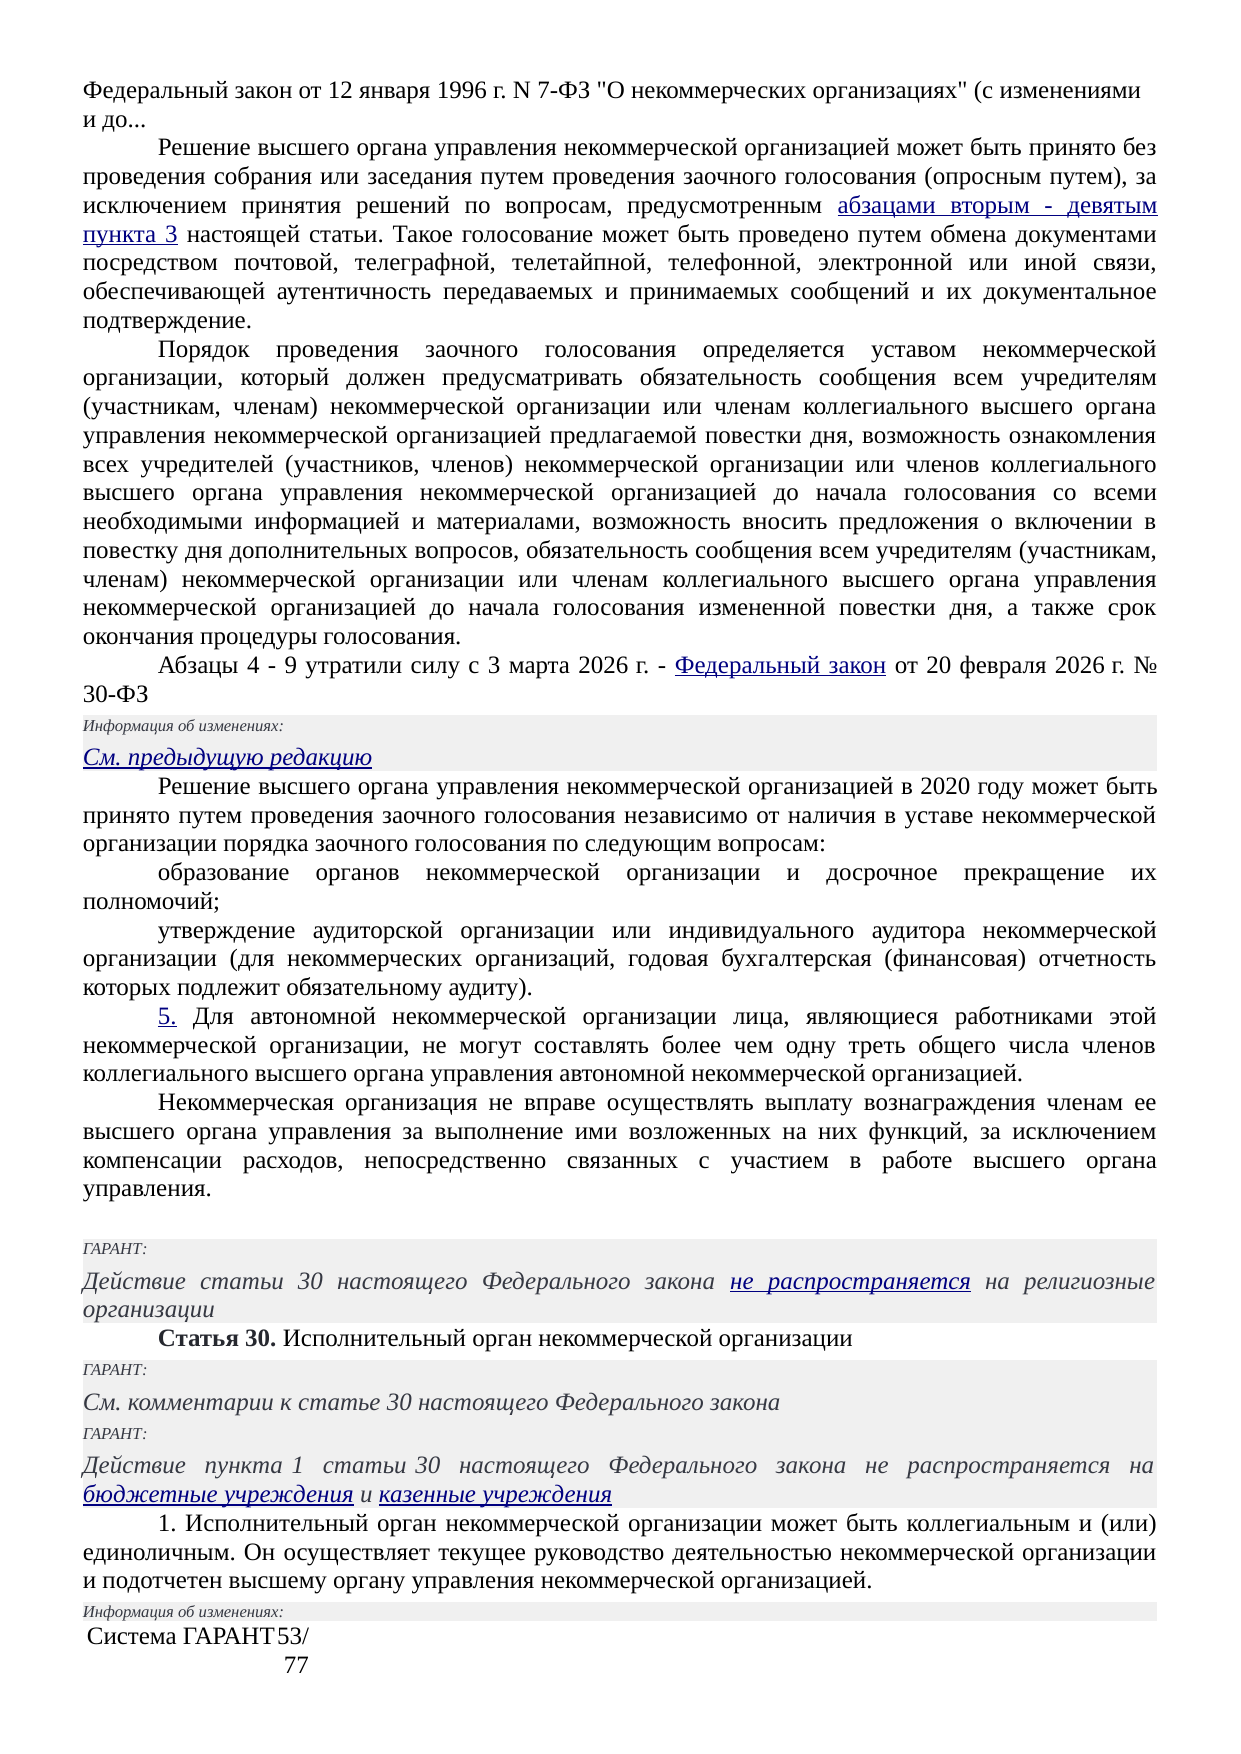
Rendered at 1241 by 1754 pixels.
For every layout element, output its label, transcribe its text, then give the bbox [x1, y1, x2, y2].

text Некоммерческая организация не вправе осуществлять выплату вознаграждения членам ее высшего органа управления за выполнение ими возложенных на них функций, за исключением компенсации расходов, непосредственно связанных с участием в работе высшего органа управления. [83, 1087, 1157, 1202]
text См. комментарии к статье 30 настоящего Федерального закона [783, 1387, 1157, 1416]
text утверждение аудиторской организации или индивидуального аудитора некоммерческой организации (для некоммерческих организаций, годовая бухгалтерская (финансовая) отчетность которых подлежит обязательному аудиту). [83, 915, 1157, 1001]
text Информация об изменениях: [286, 715, 1157, 734]
text См. предыдущую редакцию [374, 742, 1157, 771]
text образование органов некоммерческой организации и досрочное прекращение их полномочий; [83, 857, 1157, 915]
text Абзацы 4 - 9 утратили силу с 3 марта 2026 г. - Федеральный закон от 20 февраля 2026 г. № 30-ФЗ [83, 650, 1157, 707]
text Статья 30. Исполнительный орган некоммерческой организации [158, 1323, 1157, 1352]
text ГАРАНТ: [149, 1360, 1157, 1379]
text ГАРАНТ: [149, 1239, 1157, 1258]
text Решение высшего органа управления некоммерческой организацией в 2020 году может быть принято путем проведения заочного голосования независимо от наличия в уставе некоммерческой организации порядка заочного голосования по следующим вопросам: [83, 771, 1157, 857]
text 5. Для автономной некоммерческой организации лица, являющиеся работниками этой некоммерческой организации, не могут составлять более чем одну треть общего числа членов коллегиального высшего органа управления автономной некоммерческой организацией. [83, 1001, 1157, 1087]
text Действие статьи 30 настоящего Федерального закона не распространяется на религиозные организации [83, 1294, 1157, 1323]
text Информация об изменениях: [286, 1602, 1157, 1621]
text 1. Исполнительный орган некоммерческой организации может быть коллегиальным и (или) единоличным. Он осуществляет текущее руководство деятельностью некоммерческой организации и подотчетен высшему органу управления некоммерческой организацией. [83, 1508, 1157, 1594]
text Решение высшего органа управления некоммерческой организацией может быть принято без проведения собрания или заседания путем проведения заочного голосования (опросным путем), за исключением принятия решений по вопросам, предусмотренным абзацами вторым - девятым пункта 3 настоящей статьи. Такое голосование может быть проведено путем обмена документами посредством почтовой, телеграфной, телетайпной, телефонной, электронной или иной связи, обеспечивающей аутентичность передаваемых и принимаемых сообщений и их документальное подтверждение. [83, 132, 1157, 334]
text Действие пункта 1 статьи 30 настоящего Федерального закона не распространяется на бюджетные учреждения и казенные учреждения [614, 1479, 1157, 1508]
text ГАРАНТ: [83, 1423, 1157, 1443]
text Порядок проведения заочного голосования определяется уставом некоммерческой организации, который должен предусматривать обязательность сообщения всем учредителям (участникам, членам) некоммерческой организации или членам коллегиального высшего органа управления некоммерческой организацией предлагаемой повестки дня, возможность ознакомления всех учредителей (участников, членов) некоммерческой организации или членов коллегиального высшего органа управления некоммерческой организацией до начала голосования со всеми необходимыми информацией и материалами, возможность вносить предложения о включении в повестку дня дополнительных вопросов, обязательность сообщения всем учредителям (участникам, членам) некоммерческой организации или членам коллегиального высшего органа управления некоммерческой организацией до начала голосования измененной повестки дня, а также срок окончания процедуры голосования. [83, 334, 1157, 650]
